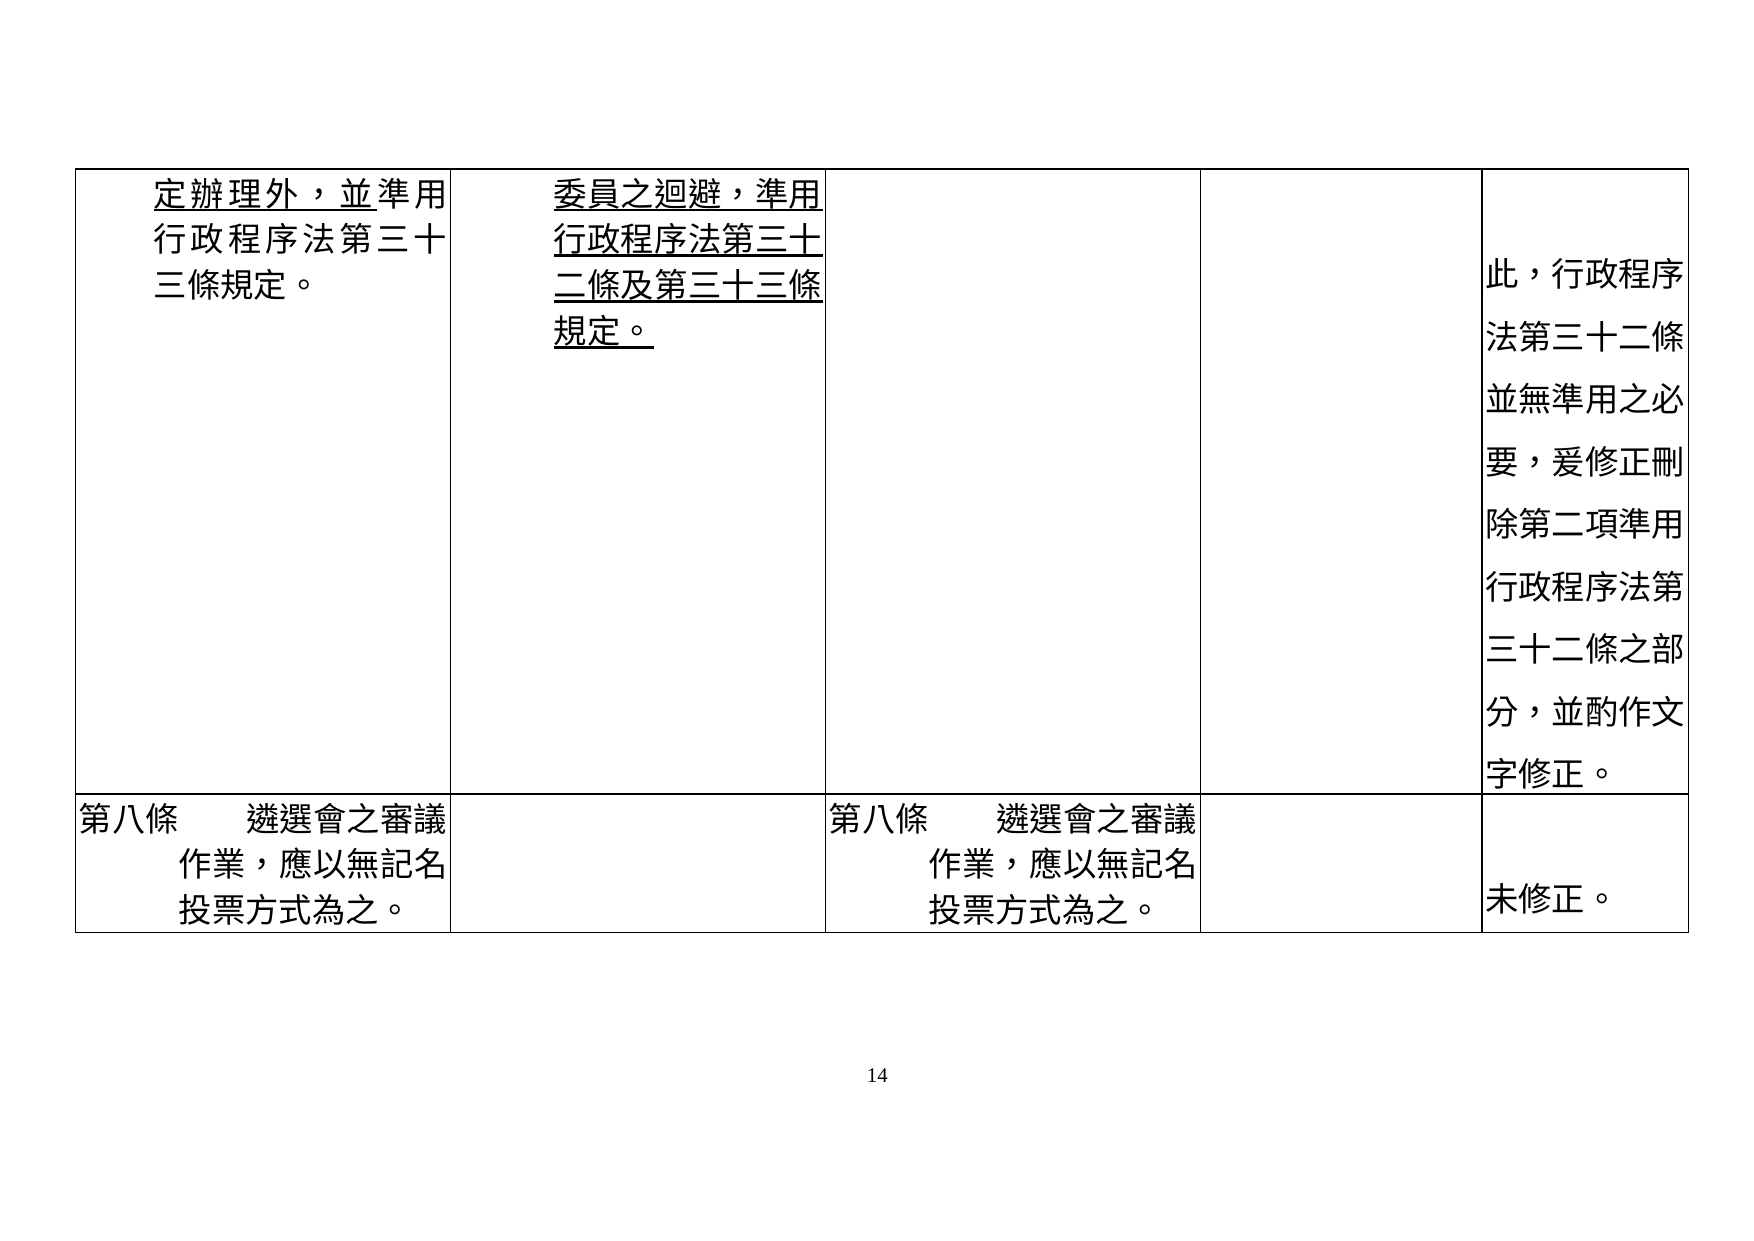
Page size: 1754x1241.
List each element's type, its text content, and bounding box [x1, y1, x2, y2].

table_cell 定辦理外，並準用行政程序法第三十三條規定。 [76, 170, 450, 793]
table_cell 第八條 遴選會之審議作業，應以無記名投票方式為之。 [826, 795, 1200, 932]
table_cell 委員之迴避，準用行政程序法第三十二條及第三十三條規定。 [451, 170, 825, 793]
table_cell [826, 170, 1200, 793]
table_cell 未修正。 [1483, 795, 1688, 932]
table_cell 第八條 遴選會之審議作業，應以無記名投票方式為之。 [76, 795, 450, 932]
table_cell [1201, 795, 1481, 932]
table_cell [451, 795, 825, 932]
table_cell [1201, 170, 1481, 793]
table_cell 此，行政程序法第三十二條並無準用之必要，爰修正刪除第二項準用行政程序法第三十二條之部分，並酌作文字修正。 [1483, 170, 1688, 793]
